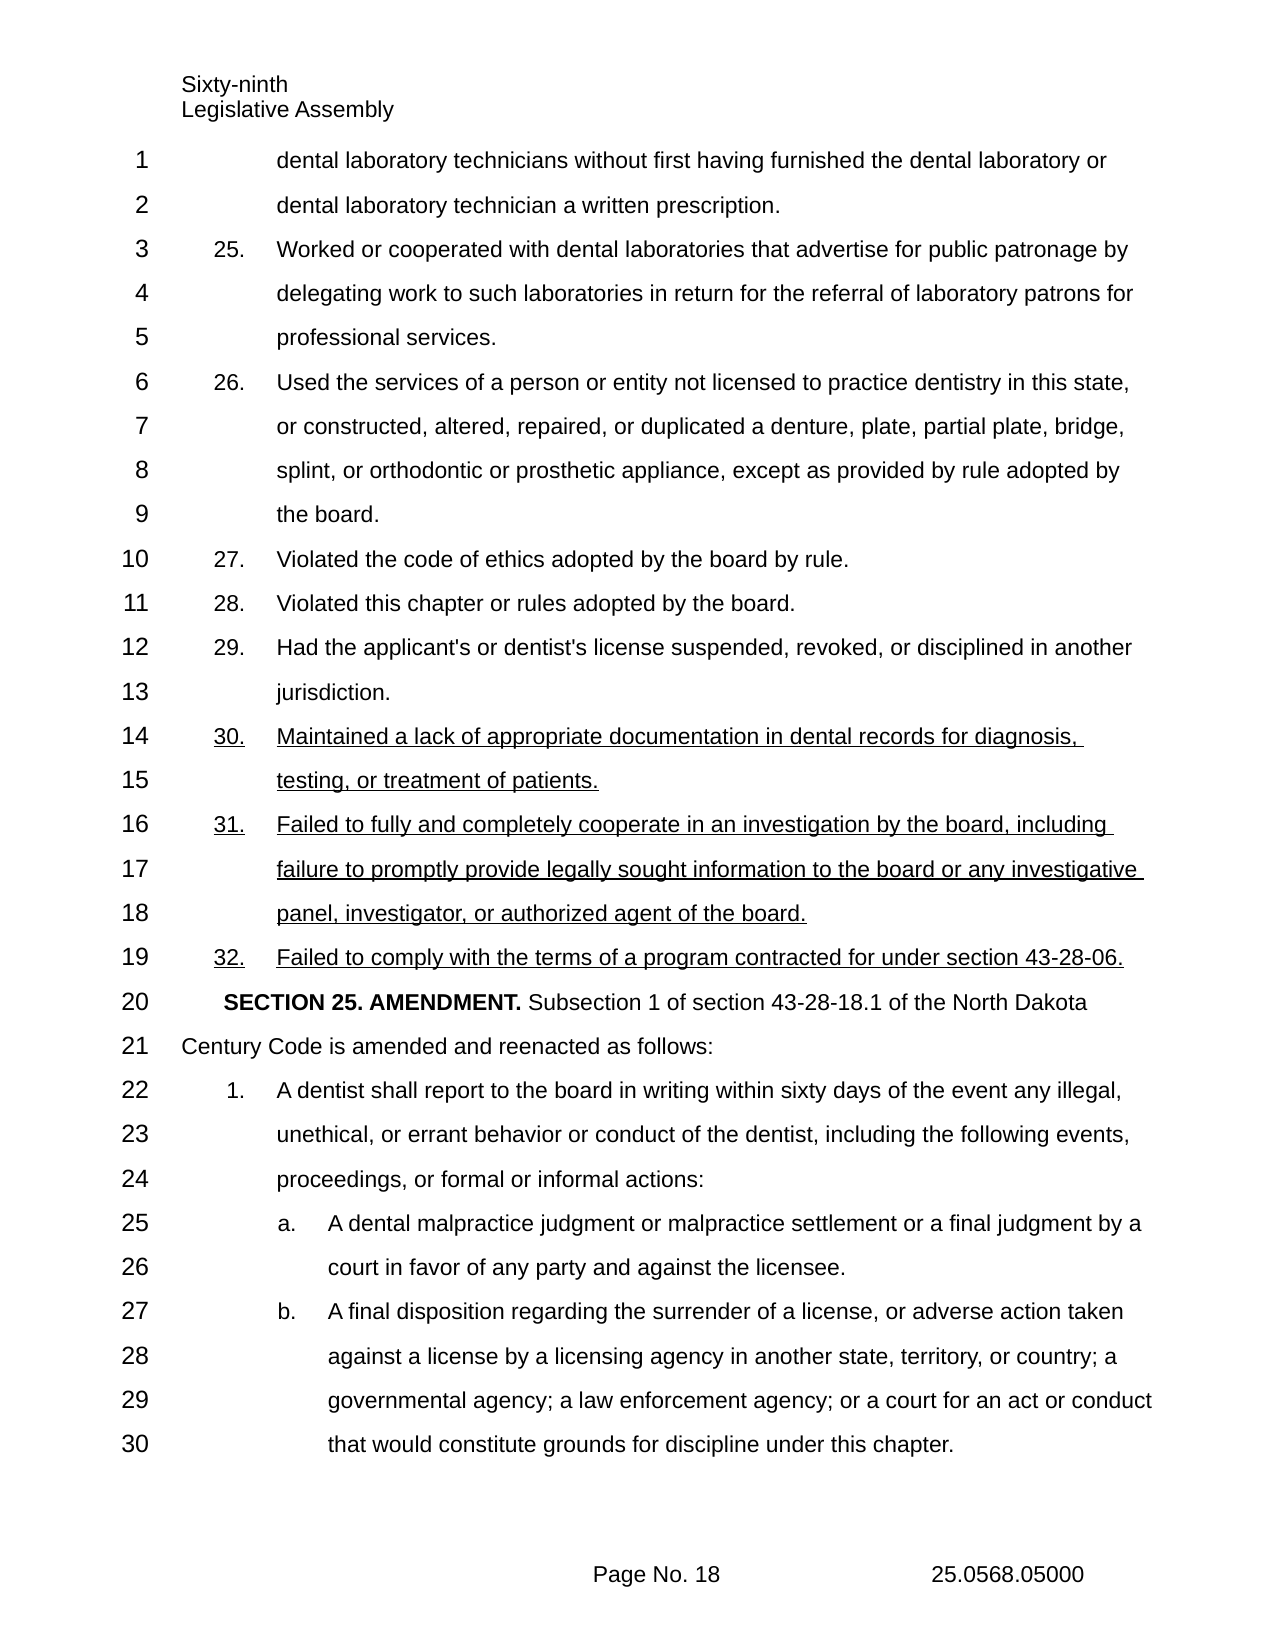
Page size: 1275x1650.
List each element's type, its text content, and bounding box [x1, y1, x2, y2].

text 28. Violated this chapter or rules adopted by the board. [181, 576, 1154, 620]
text 27. Violated the code of ethics adopted by the board by rule. [181, 532, 1154, 576]
text dental laboratory technicians without first having furnished the dental laboratory or dental laboratory technician a written prescription. [181, 133, 1154, 222]
text 1. A dentist shall report to the board in writing within sixty days of the event any illegal, unethical, or errant behavior or conduct of the dentist, including the following events, proceedings, or formal or informal actions: [181, 1063, 1154, 1196]
text 25. Worked or cooperated with dental laboratories that advertise for public patronage by delegating work to such laboratories in return for the referral of laboratory patrons for professional services. [181, 222, 1154, 355]
text a. A dental malpractice judgment or malpractice settlement or a final judgment by a court in favor of any party and against the licensee. [181, 1196, 1154, 1284]
text SECTION 25. AMENDMENT. Subsection 1 of section 43‑28‑18.1 of the North Dakota Century Code is amended and reenacted as follows: [181, 974, 1154, 1063]
text b. A final disposition regarding the surrender of a license, or adverse action taken against a license by a licensing agency in another state, territory, or country; a governmental agency; a law enforcement agency; or a court for an act or conduct that would constitute grounds for discipline under this chapter. [181, 1284, 1154, 1461]
text 26. Used the services of a person or entity not licensed to practice dentistry in this state, or constructed, altered, repaired, or duplicated a denture, plate, partial plate, bridge, splint, or orthodontic or prosthetic appliance, except as provided by rule adopted by the board. [181, 355, 1154, 532]
text 32. Failed to comply with the terms of a program contracted for under section 43‑28‑06. [181, 930, 1154, 974]
text 31. Failed to fully and completely cooperate in an investigation by the board, including failure to promptly provide legally sought information to the board or any investigative panel, investigator, or authorized agent of the board. [181, 797, 1154, 930]
text 29. Had the applicant's or dentist's license suspended, revoked, or disciplined in another jurisdiction. [181, 620, 1154, 709]
text 30. Maintained a lack of appropriate documentation in dental records for diagnosis, testing, or treatment of patients. [181, 709, 1154, 797]
